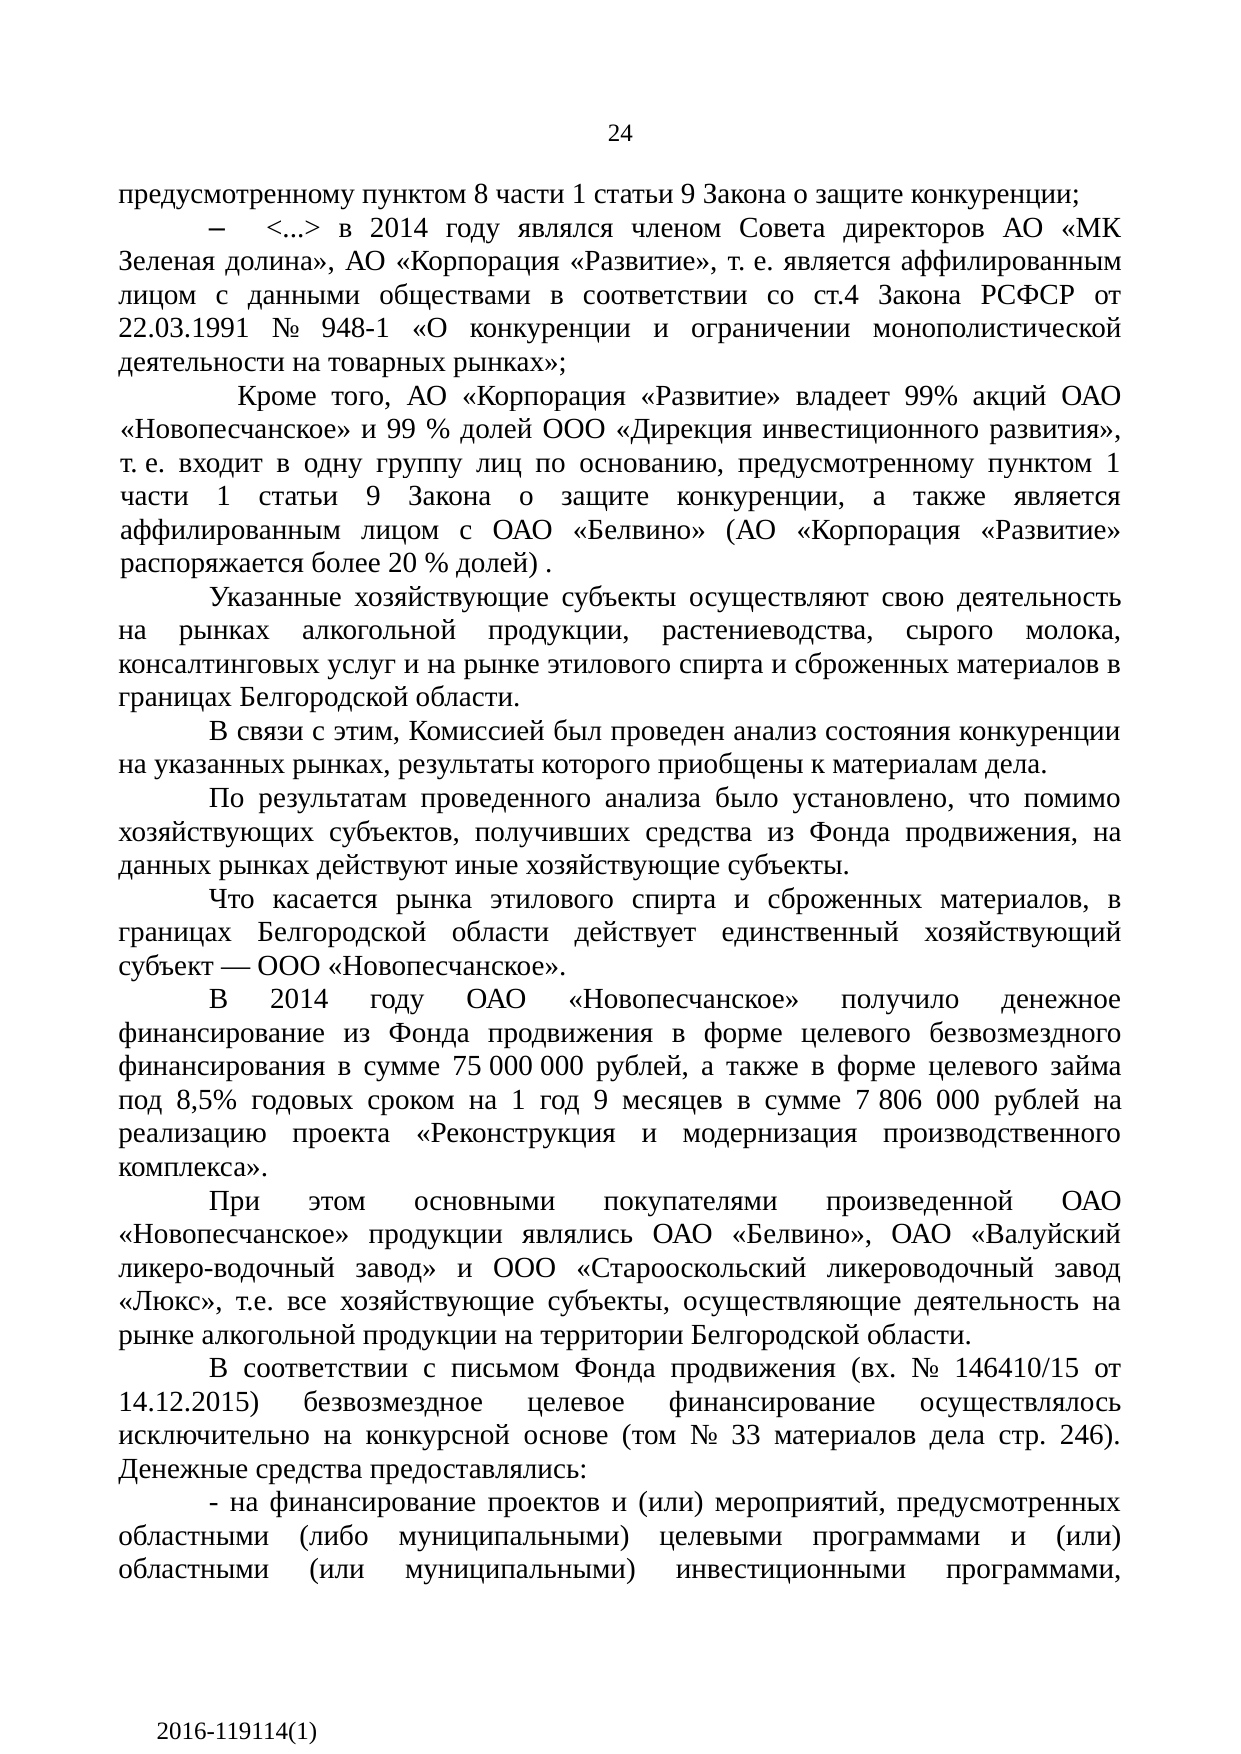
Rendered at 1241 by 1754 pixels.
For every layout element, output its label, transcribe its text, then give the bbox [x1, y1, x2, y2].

text Указанные хозяйствующие субъекты осуществляют свою деятельность на рынках алкогольной продукции, растениеводства, сырого молока, консалтинговых услуг и на рынке этилового спирта и сброженных материалов в границах Белгородской области. [118, 579, 1122, 713]
text предусмотренному пунктом 8 части 1 статьи 9 Закона о защите конкуренции; [118, 176, 1122, 210]
list Кроме того, АО «Корпорация «Развитие» владеет 99% акций ОАО «Новопесчанское» и 99 % долей ООО «Дирекция инвестиционного развития», т. е. входит в одну группу лиц по основанию, предусмотренному пунктом 1 части 1 статьи 9 Закона о защите конкуренции, а также является аффилированным лицом с ОАО «Белвино» (АО «Корпорация «Развитие» распоряжается более 20 % долей) . [120, 378, 1122, 579]
text В соответствии с письмом Фонда продвижения (вх. № 146410/15 от 14.12.2015) безвозмездное целевое финансирование осуществлялось исключительно на конкурсной основе (том № 33 материалов дела стр. 246). Денежные средства предоставлялись: [118, 1350, 1122, 1484]
text Что касается рынка этилового спирта и сброженных материалов, в границах Белгородской области действует единственный хозяйствующий субъект — ООО «Новопесчанское». [118, 881, 1122, 981]
text По результатам проведенного анализа было установлено, что помимо хозяйствующих субъектов, получивших средства из Фонда продвижения, на данных рынках действуют иные хозяйствующие субъекты. [118, 780, 1122, 881]
text В связи с этим, Комиссией был проведен анализ состояния конкуренции на указанных рынках, результаты которого приобщены к материалам дела. [118, 713, 1122, 780]
text - на финансирование проектов и (или) мероприятий, предусмотренных областными (либо муниципальными) целевыми программами и (или) областными (или муниципальными) инвестиционными программами, [118, 1484, 1122, 1585]
text При этом основными покупателями произведенной ОАО «Новопесчанское» продукции являлись ОАО «Белвино», ОАО «Валуйский ликеро-водочный завод» и ООО «Старооскольский ликероводочный завод «Люкс», т.е. все хозяйствующие субъекты, осуществляющие деятельность на рынке алкогольной продукции на территории Белгородской области. [118, 1183, 1122, 1350]
text В 2014 году ОАО «Новопесчанское» получило денежное финансирование из Фонда продвижения в форме целевого безвозмездного финансирования в сумме 75 000 000 рублей, а также в форме целевого займа под 8,5% годовых сроком на 1 год 9 месяцев в сумме 7 806 000 рублей на реализацию проекта «Реконструкция и модернизация производственного комплекса». [118, 981, 1122, 1183]
list <...> в 2014 году являлся членом Совета директоров АО «МК Зеленая долина», АО «Корпорация «Развитие», т. е. является аффилированным лицом с данными обществами в соответствии со ст.4 Закона РСФСР от 22.03.1991 № 948-1 «О конкуренции и ограничении монополистической деятельности на товарных рынках»; [118, 210, 1122, 378]
